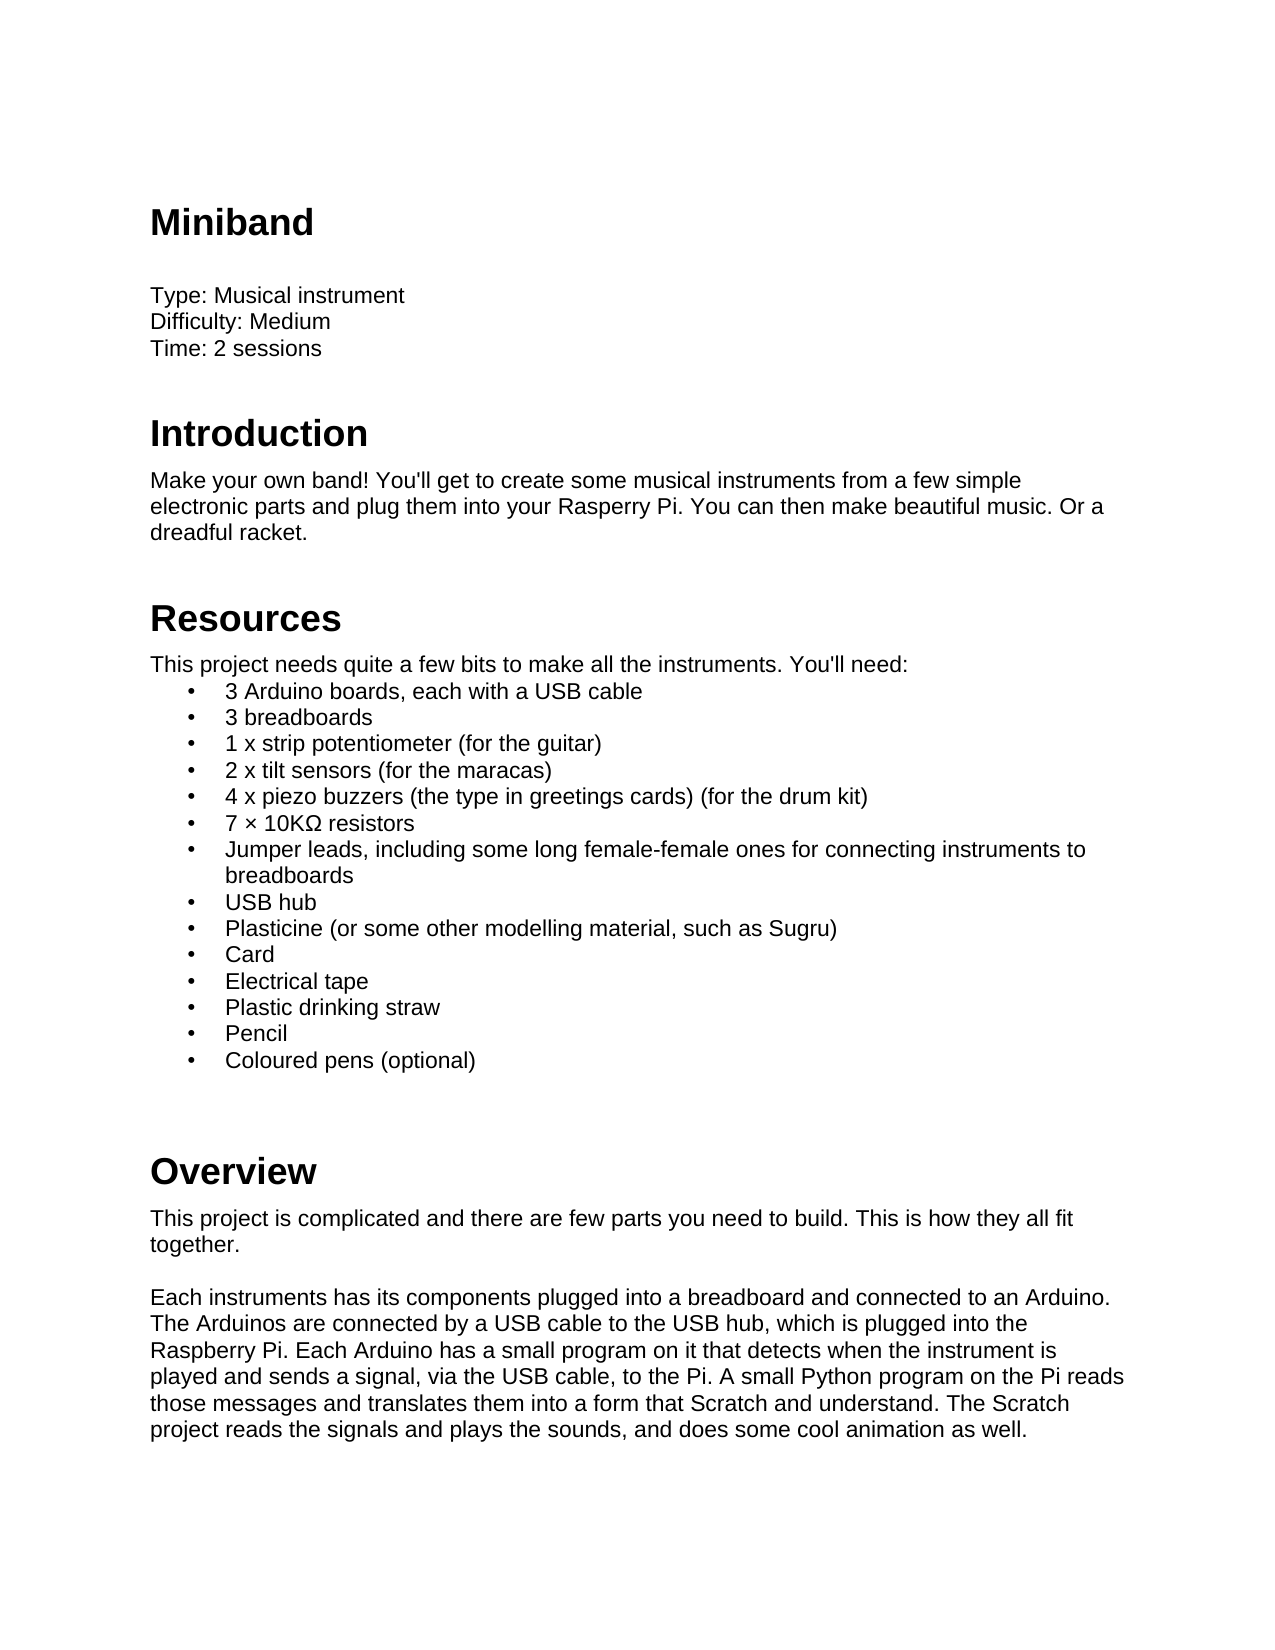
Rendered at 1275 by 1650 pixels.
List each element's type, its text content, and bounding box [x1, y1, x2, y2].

list Coloured pens (optional) [187, 1047, 1125, 1073]
text This project needs quite a few bits to make all the instruments. You'll need: [150, 651, 1125, 678]
subtitle Overview [150, 1149, 1125, 1192]
list 3 breadboards [187, 704, 1125, 730]
text Time: 2 sessions [150, 335, 1125, 361]
text This project is complicated and there are few parts you need to build. This is how they all fit together. [150, 1205, 1125, 1258]
text Make your own band! You'll get to create some musical instruments from a few simple electronic parts and plug them into your Rasperry Pi. You can then make beautiful music. Or a dreadful racket. [150, 467, 1125, 546]
list 7 × 10KΩ resistors [187, 809, 1125, 836]
list Jumper leads, including some long female-female ones for connecting instruments to breadboards [187, 836, 1125, 888]
list 1 x strip potentiometer (for the guitar) [187, 730, 1125, 757]
list Plasticine (or some other modelling material, such as Sugru) [187, 915, 1125, 941]
text Each instruments has its components plugged into a breadboard and connected to an Arduino. The Arduinos are connected by a USB cable to the USB hub, which is plugged into the Raspberry Pi. Each Arduino has a small program on it that detects when the instrument is played and sends a signal, via the USB cable, to the Pi. A small Python program on the Pi reads those messages and translates them into a form that Scratch and understand. The Scratch project reads the signals and plays the sounds, and does some cool animation as well. [150, 1284, 1125, 1442]
text Type: Musical instrument [150, 282, 1125, 308]
list Electrical tape [187, 968, 1125, 994]
list USB hub [187, 888, 1125, 915]
list Pencil [187, 1020, 1125, 1047]
list 2 x tilt sensors (for the maracas) [187, 757, 1125, 783]
list Card [187, 941, 1125, 968]
list Plastic drinking straw [187, 994, 1125, 1020]
subtitle Miniband [150, 200, 1125, 243]
text Difficulty: Medium [150, 308, 1125, 335]
list 3 Arduino boards, each with a USB cable [187, 678, 1125, 704]
subtitle Introduction [150, 411, 1125, 454]
list 4 x piezo buzzers (the type in greetings cards) (for the drum kit) [187, 783, 1125, 809]
subtitle Resources [150, 596, 1125, 639]
